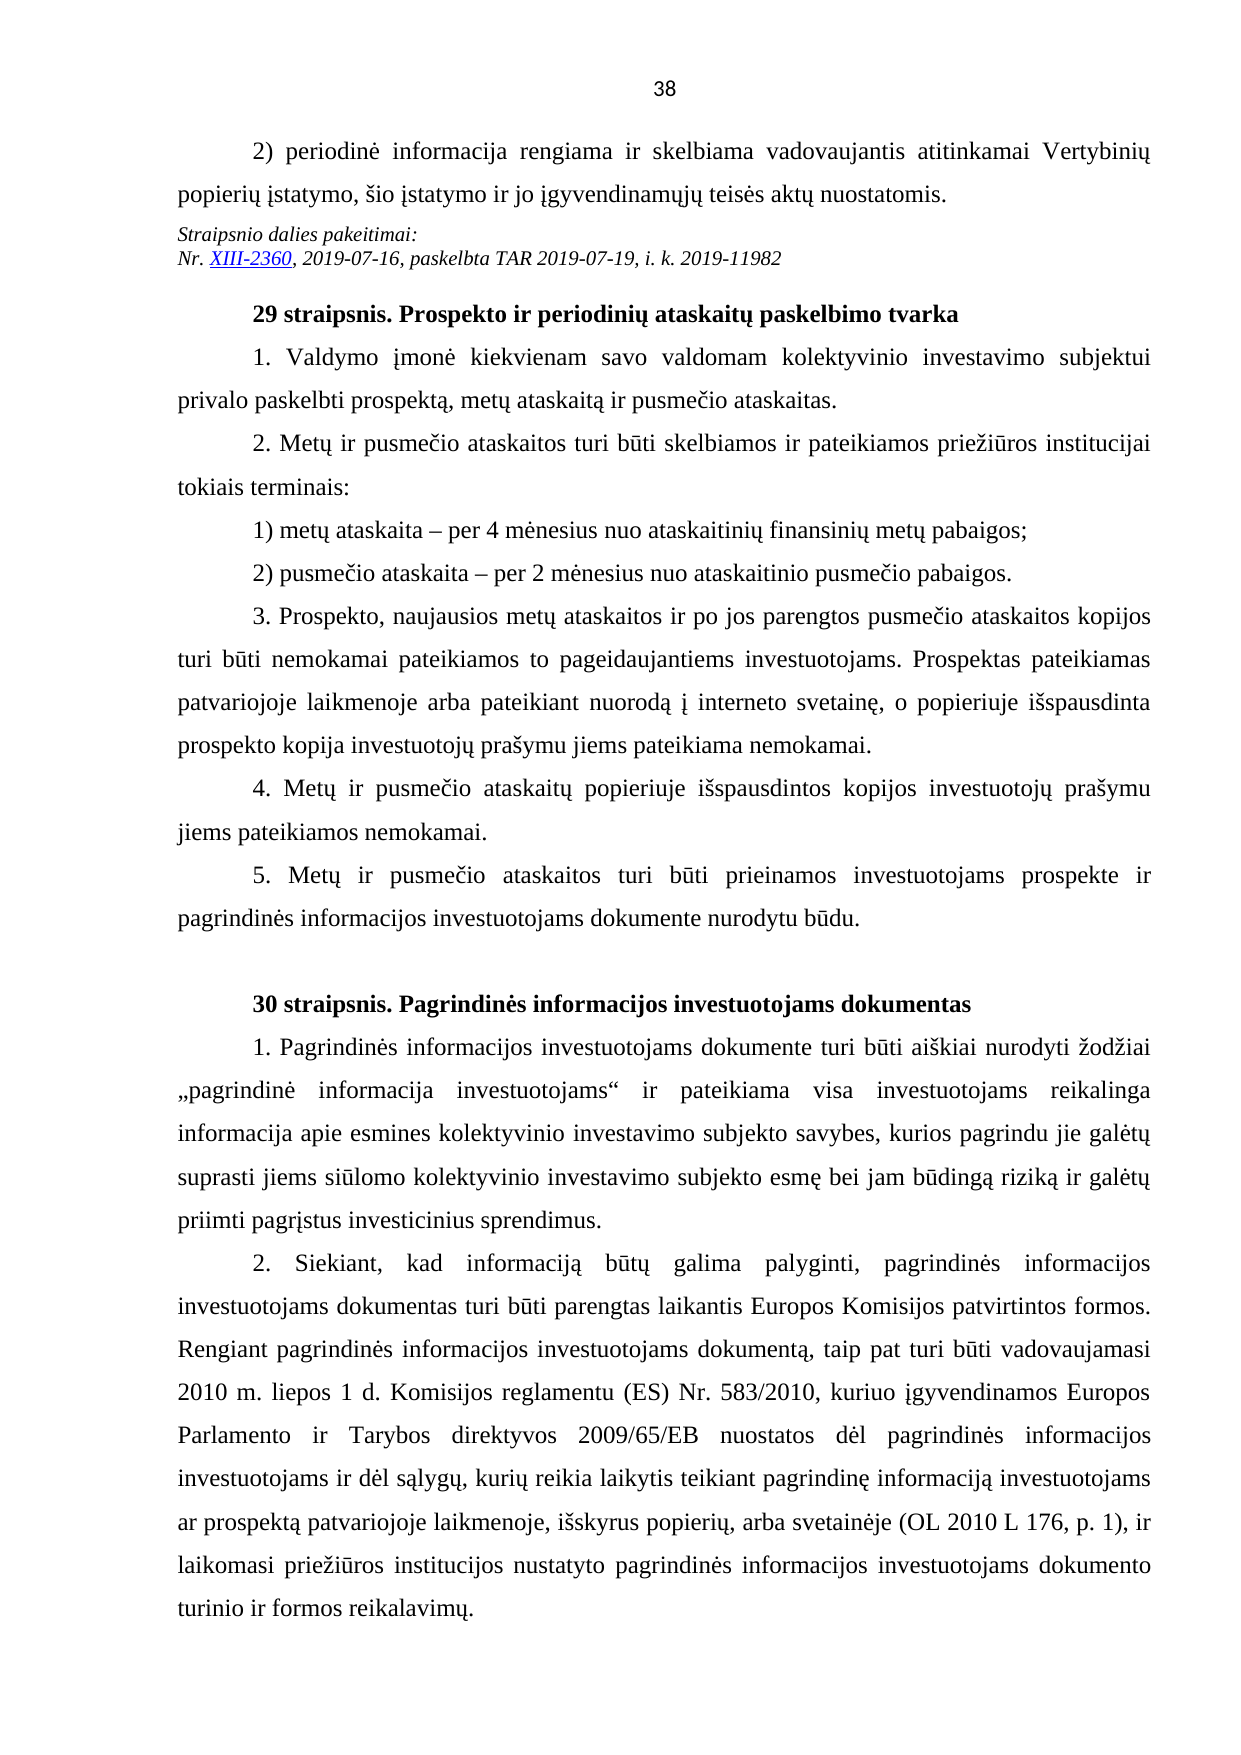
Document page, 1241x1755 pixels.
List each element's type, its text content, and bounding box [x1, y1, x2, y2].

text 4. Metų ir pusmečio ataskaitų popieriuje išspausdintos kopijos investuotojų prašymu jiems pateikiamos nemokamai. [177, 773, 1152, 845]
text 2) periodinė informacija rengiama ir skelbiama vadovaujantis atitinkamai Vertybinių popierių įstatymo, šio įstatymo ir jo įgyvendinamųjų teisės aktų nuostatomis. [177, 136, 1152, 208]
text 1. Valdymo įmonė kiekvienam savo valdomam kolektyvinio investavimo subjektui privalo paskelbti prospektą, metų ataskaitą ir pusmečio ataskaitas. [177, 342, 1152, 414]
text 29 straipsnis. Prospekto ir periodinių ataskaitų paskelbimo tvarka [252, 299, 1152, 328]
text 2. Metų ir pusmečio ataskaitos turi būti skelbiamos ir pateikiamos priežiūros institucijai tokiais terminais: [177, 428, 1152, 500]
text 5. Metų ir pusmečio ataskaitos turi būti prieinamos investuotojams prospekte ir pagrindinės informacijos investuotojams dokumente nurodytu būdu. [177, 860, 1152, 932]
text 2. Siekiant, kad informaciją būtų galima palyginti, pagrindinės informacijos investuotojams dokumentas turi būti parengtas laikantis Europos Komisijos patvirtintos formos. Rengiant pagrindinės informacijos investuotojams dokumentą, taip pat turi būti vadovaujamasi 2010 m. liepos 1 d. Komisijos reglamentu (ES) Nr. 583/2010, kuriuo įgyvendinamos Europos Parlamento ir Tarybos direktyvos 2009/65/EB nuostatos dėl pagrindinės informacijos investuotojams ir dėl sąlygų, kurių reikia laikytis teikiant pagrindinę informaciją investuotojams ar prospektą patvariojoje laikmenoje, išskyrus popierių, arba svetainėje (OL 2010 L 176, p. 1), ir laikomasi priežiūros institucijos nustatyto pagrindinės informacijos investuotojams dokumento turinio ir formos reikalavimų. [177, 1248, 1152, 1622]
text Straipsnio dalies pakeitimai: [177, 222, 1152, 246]
text Nr. XIII-2360, 2019-07-16, paskelbta TAR 2019-07-19, i. k. 2019-11982 [177, 246, 1152, 270]
text 1. Pagrindinės informacijos investuotojams dokumente turi būti aiškiai nurodyti žodžiai „pagrindinė informacija investuotojams“ ir pateikiama visa investuotojams reikalinga informacija apie esmines kolektyvinio investavimo subjekto savybes, kurios pagrindu jie galėtų suprasti jiems siūlomo kolektyvinio investavimo subjekto esmę bei jam būdingą riziką ir galėtų priimti pagrįstus investicinius sprendimus. [177, 1032, 1152, 1233]
text 30 straipsnis. Pagrindinės informacijos investuotojams dokumentas [252, 989, 1152, 1018]
text 3. Prospekto, naujausios metų ataskaitos ir po jos parengtos pusmečio ataskaitos kopijos turi būti nemokamai pateikiamos to pageidaujantiems investuotojams. Prospektas pateikiamas patvariojoje laikmenoje arba pateikiant nuorodą į interneto svetainę, o popieriuje išspausdinta prospekto kopija investuotojų prašymu jiems pateikiama nemokamai. [177, 601, 1152, 759]
text 2) pusmečio ataskaita – per 2 mėnesius nuo ataskaitinio pusmečio pabaigos. [177, 558, 1152, 587]
text 1) metų ataskaita – per 4 mėnesius nuo ataskaitinių finansinių metų pabaigos; [177, 515, 1152, 543]
